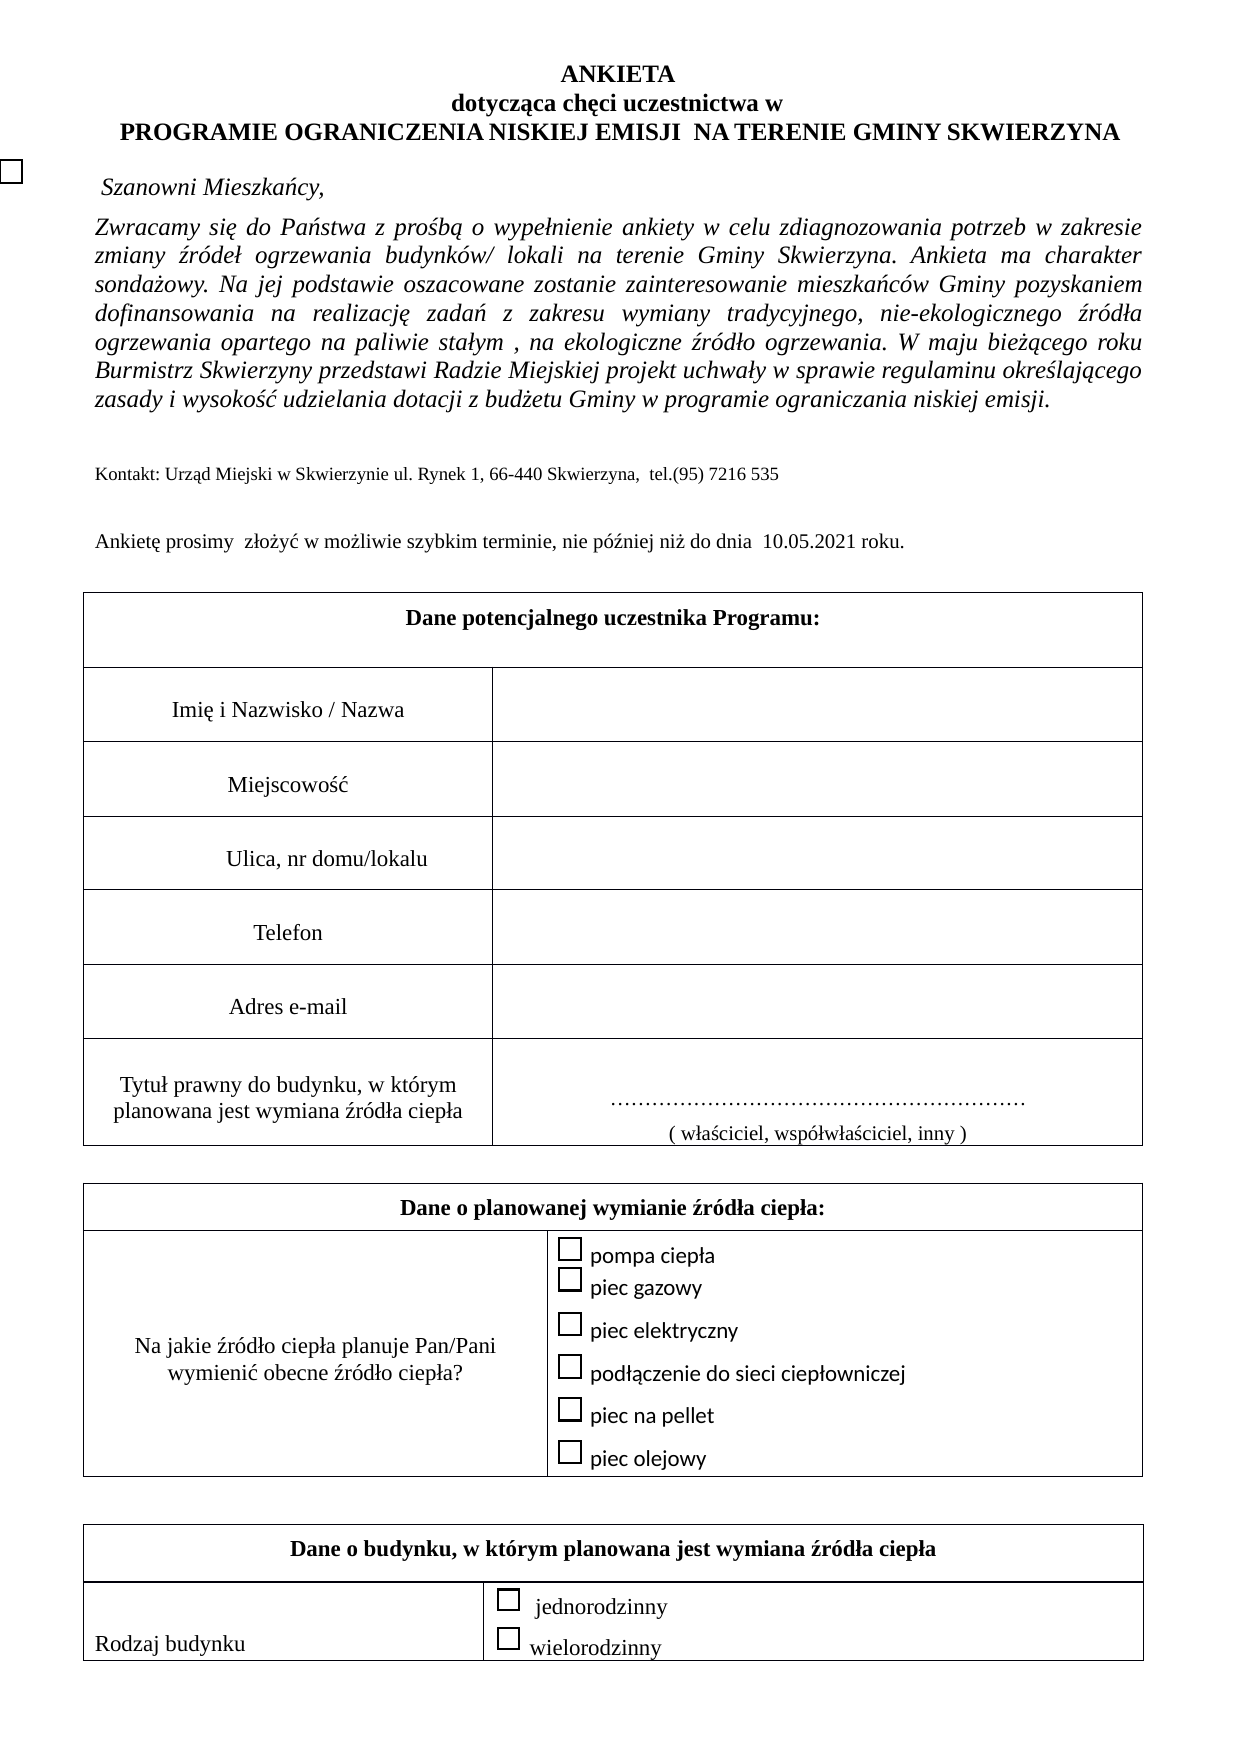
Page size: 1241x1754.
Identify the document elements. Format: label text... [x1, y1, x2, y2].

table_cell pompa ciepła piec gazowy piec elektryczny podłączenie do sieci ciepłowniczej piec na pellet piec olejowy [548, 1231, 1142, 1476]
table_cell [493, 668, 1142, 741]
table_cell [493, 890, 1142, 963]
table_header Dane potencjalnego uczestnika Programu: [84, 593, 1142, 667]
text Zwracamy się do Państwa z prośbą o wypełnienie ankiety w celu zdiagnozowania potrzeb w zakresie zmiany źródeł ogrzewania budynków/ lokali na terenie Gminy Skwierzyna. Ankieta ma charakter sondażowy. Na jej podstawie oszacowane zostanie zainteresowanie mieszkańców Gminy pozyskaniem dofinansowania na realizację zadań z zakresu wymiany tradycyjnego, nie-ekologicznego źródła ogrzewania opartego na paliwie stałym , na ekologiczne źródło ogrzewania. W maju bieżącego roku Burmistrz Skwierzyny przedstawi Radzie Miejskiej projekt uchwały w sprawie regulaminu określającego zasady i wysokość udzielania dotacji z budżetu Gminy w programie ograniczania niskiej emisji. [94, 212, 1146, 413]
table_cell [493, 742, 1142, 816]
table_cell [493, 965, 1142, 1038]
table_cell Rodzaj budynku [84, 1583, 483, 1660]
text Szanowni Mieszkańcy, [94, 172, 1146, 201]
table_cell jednorodzinny wielorodzinny [484, 1583, 1143, 1660]
table_cell …………………………………………………… ( właściciel, współwłaściciel, inny ) [493, 1039, 1142, 1145]
table_cell Tytuł prawny do budynku, w którym planowana jest wymiana źródła ciepła [84, 1039, 492, 1145]
table_cell Imię i Nazwisko / Nazwa [84, 668, 492, 741]
table_cell Na jakie źródło ciepła planuje Pan/Pani wymienić obecne źródło ciepła? [84, 1231, 547, 1476]
table_cell Adres e-mail [84, 965, 492, 1038]
text ANKIETA dotycząca chęci uczestnictwa w PROGRAMIE OGRANICZENIA NISKIEJ EMISJI NA TERENIE GMINY SKWIERZYNA [94, 59, 1146, 145]
text Kontakt: Urząd Miejski w Skwierzynie ul. Rynek 1, 66-440 Skwierzyna, tel.(95) 7216 535 [94, 462, 1146, 484]
table_cell Telefon [84, 890, 492, 963]
text Ankietę prosimy złożyć w możliwie szybkim terminie, nie później niż do dnia 10.05.2021 roku. [94, 529, 1146, 553]
table_cell [493, 817, 1142, 889]
table_cell Ulica, nr domu/lokalu [84, 817, 492, 889]
table_header Dane o budynku, w którym planowana jest wymiana źródła ciepła [84, 1525, 1143, 1581]
table_cell Miejscowość [84, 742, 492, 816]
table_header Dane o planowanej wymianie źródła ciepła: [84, 1184, 1142, 1230]
